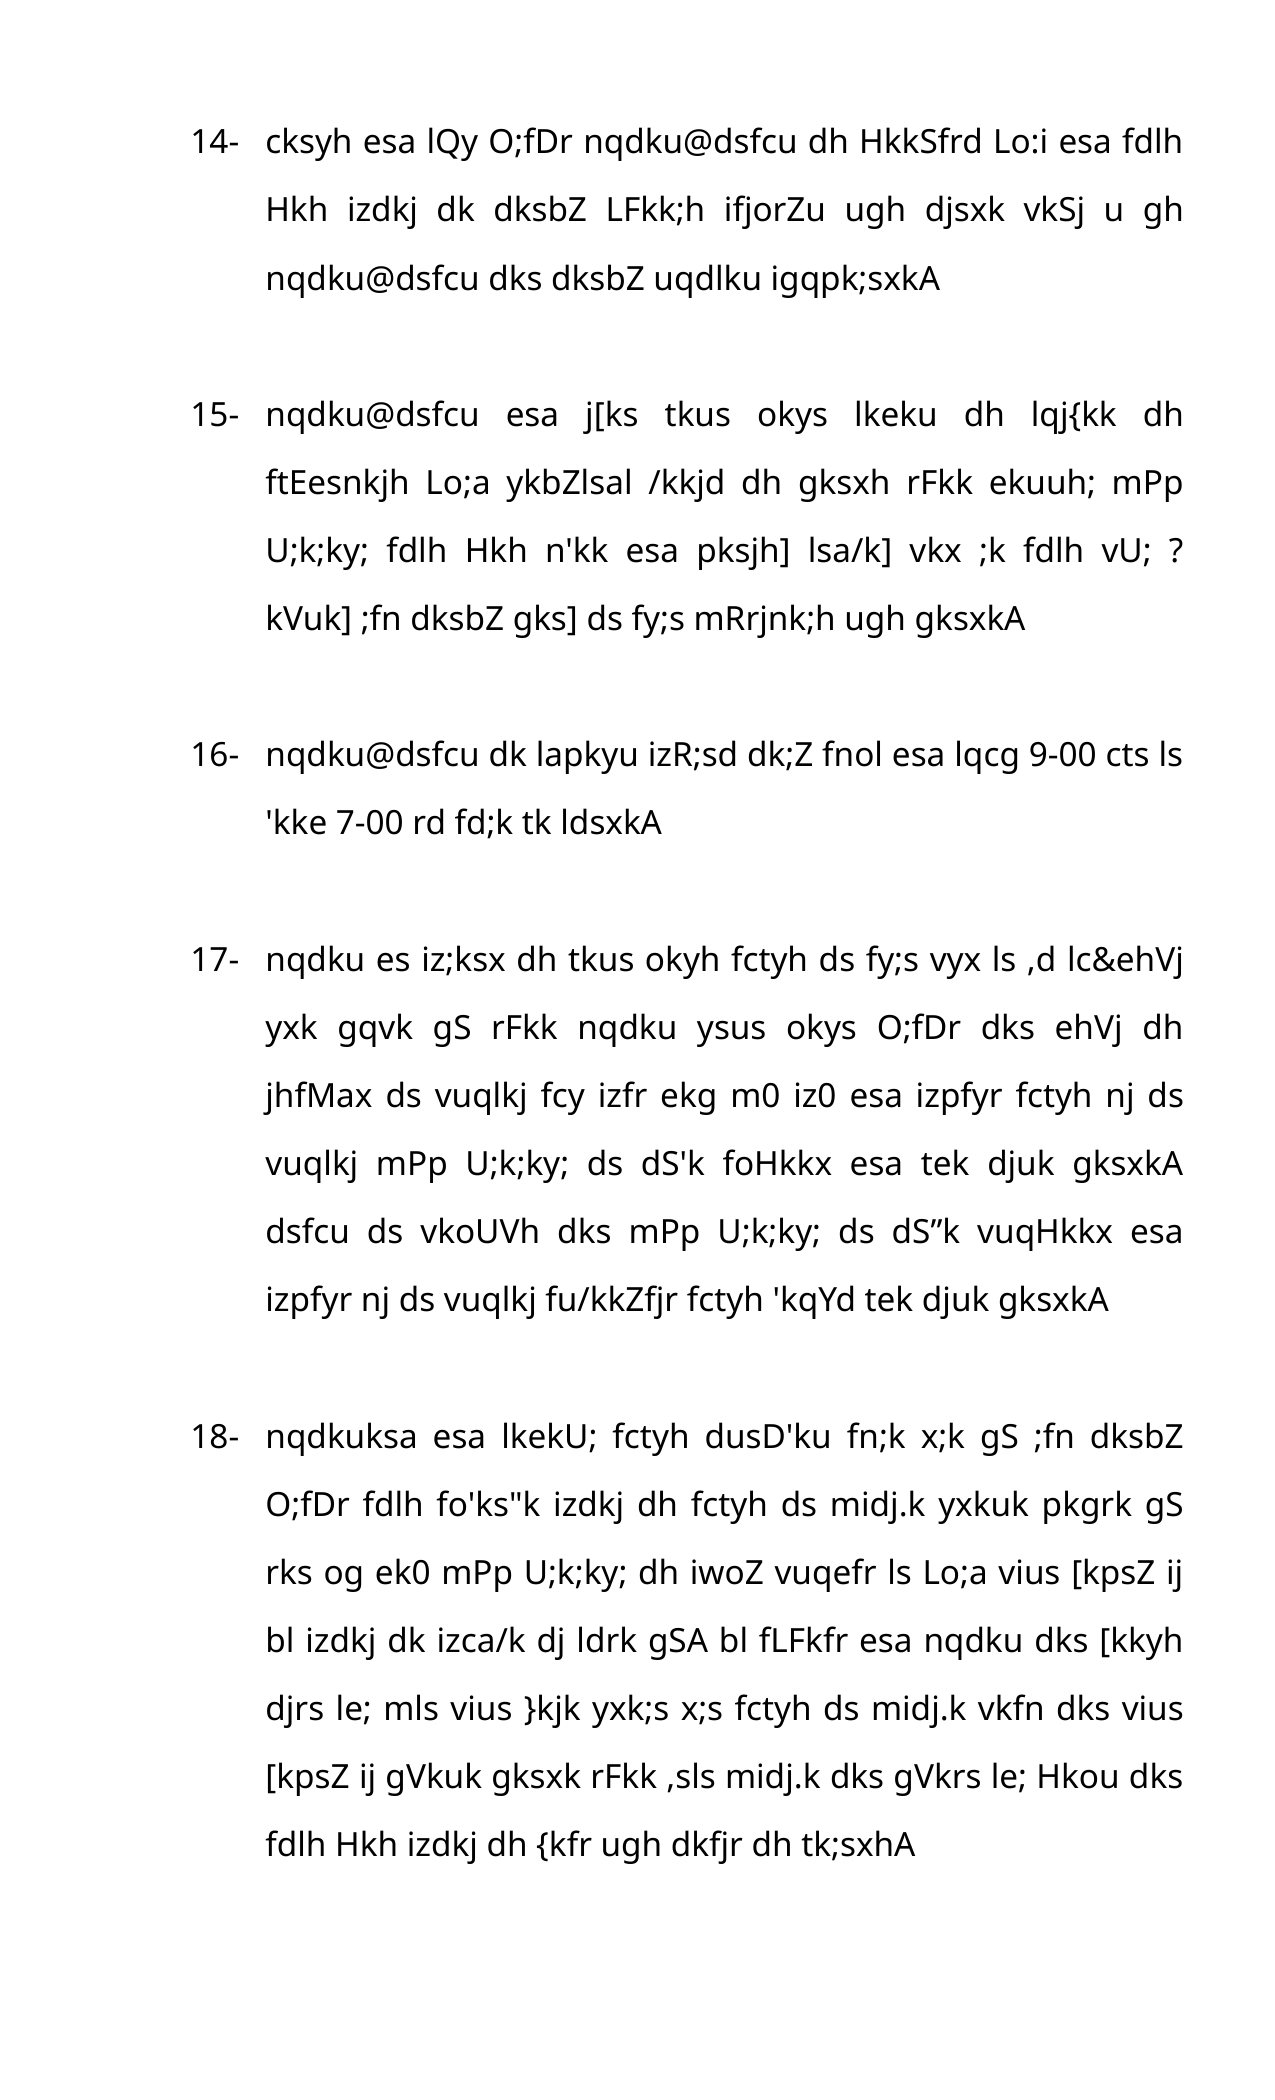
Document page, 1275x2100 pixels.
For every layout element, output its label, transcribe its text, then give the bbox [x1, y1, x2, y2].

text 16- nqdku@dsfcu dk lapkyu izR;sd dk;Z fnol esa lqcg 9-00 cts ls 'kke 7-00 rd fd;k tk ldsxkA [190, 731, 1185, 845]
text 15- nqdku@dsfcu esa j[ks tkus okys lkeku dh lqj{kk dh ftEesnkjh Lo;a ykbZlsal /kkjd dh gksxh rFkk ekuuh; mPp U;k;ky; fdlh Hkh n'kk esa pksjh] lsa/k] vkx ;k fdlh vU; ?kVuk] ;fn dksbZ gks] ds fy;s mRrjnk;h ugh gksxkA [190, 391, 1185, 640]
text 18- nqdkuksa esa lkekU; fctyh dusD'ku fn;k x;k gS ;fn dksbZ O;fDr fdlh fo'ks"k izdkj dh fctyh ds midj.k yxkuk pkgrk gS rks og ek0 mPp U;k;ky; dh iwoZ vuqefr ls Lo;a vius [kpsZ ij bl izdkj dk izca/k dj ldrk gSA bl fLFkfr esa nqdku dks [kkyh djrs le; mls vius }kjk yxk;s x;s fctyh ds midj.k vkfn dks vius [kpsZ ij gVkuk gksxk rFkk ,sls midj.k dks gVkrs le; Hkou dks fdlh Hkh izdkj dh {kfr ugh dkfjr dh tk;sxhA [190, 1412, 1185, 1867]
text 14- cksyh esa lQy O;fDr nqdku@dsfcu dh HkkSfrd Lo:i esa fdlh Hkh izdkj dk dksbZ LFkk;h ifjorZu ugh djsxk vkSj u gh nqdku@dsfcu dks dksbZ uqdlku igqpk;sxkA [190, 118, 1185, 300]
text 17- nqdku es iz;ksx dh tkus okyh fctyh ds fy;s vyx ls ,d lc&ehVj yxk gqvk gS rFkk nqdku ysus okys O;fDr dks ehVj dh jhfMax ds vuqlkj fcy izfr ekg m0 iz0 esa izpfyr fctyh nj ds vuqlkj mPp U;k;ky; ds dS'k foHkkx esa tek djuk gksxkA dsfcu ds vkoUVh dks mPp U;k;ky; ds dS”k vuqHkkx esa izpfyr nj ds vuqlkj fu/kkZfjr fctyh 'kqYd tek djuk gksxkA [190, 936, 1185, 1322]
